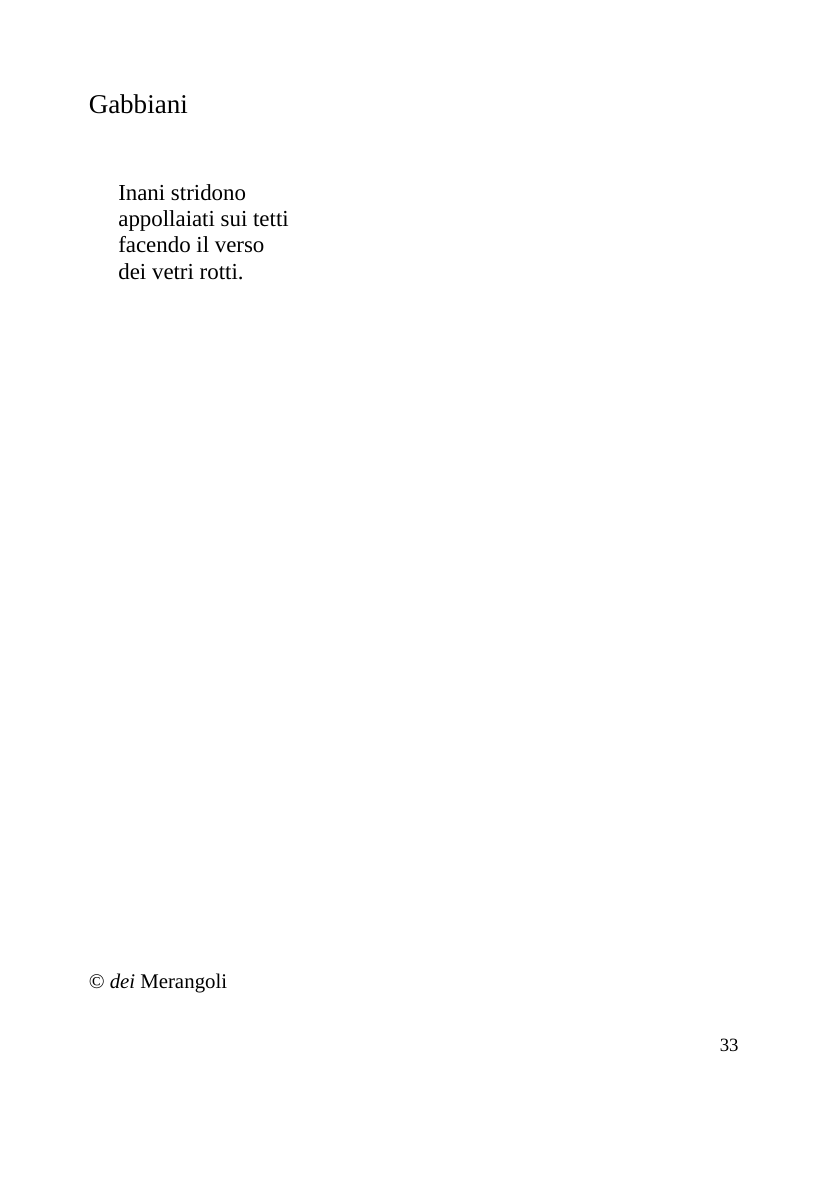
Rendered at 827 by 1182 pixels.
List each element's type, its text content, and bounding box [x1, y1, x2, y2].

text dei vetri rotti. [88, 258, 738, 284]
text Gabbiani [88, 88, 738, 120]
text appollaiati sui tetti [88, 205, 738, 231]
text Inani stridono [88, 179, 738, 205]
text © dei Merangoli [88, 969, 738, 993]
text facendo il verso [88, 231, 738, 258]
